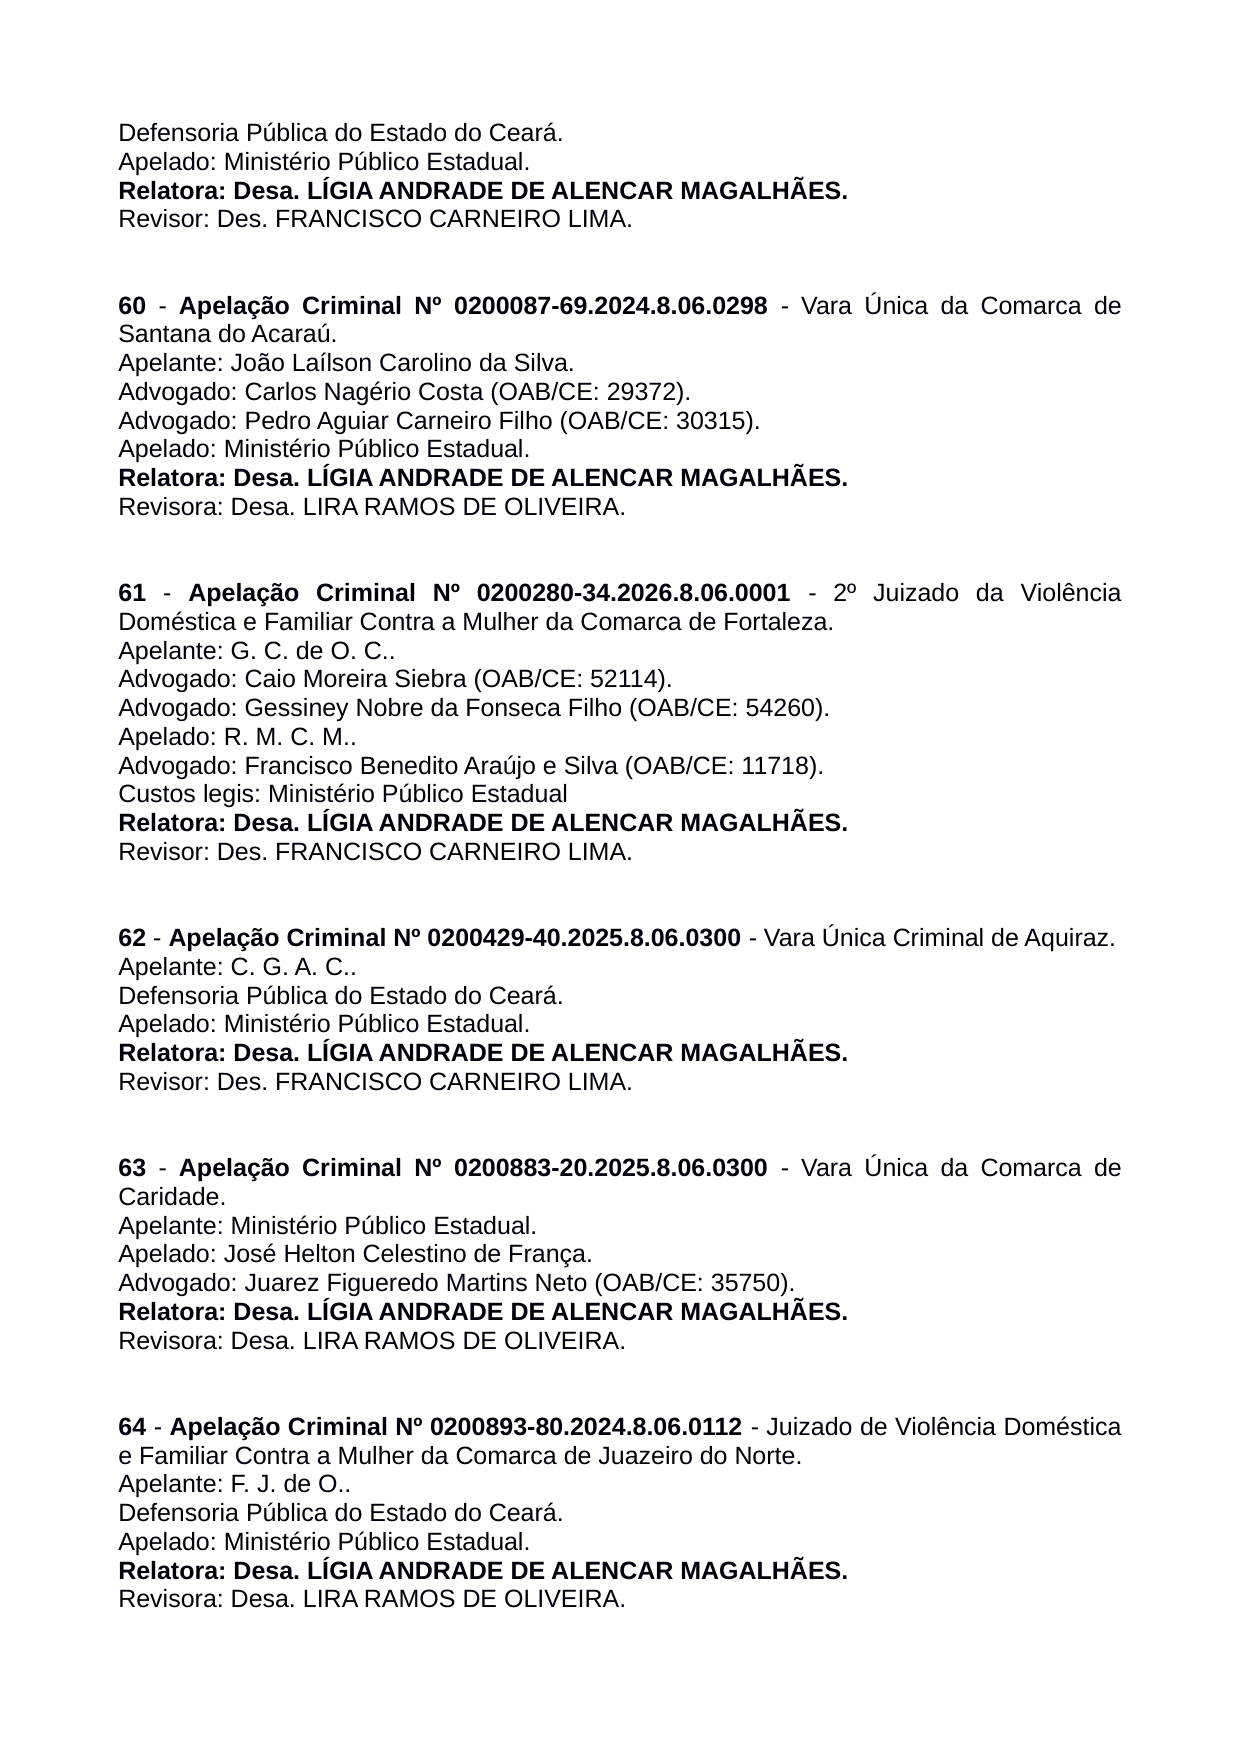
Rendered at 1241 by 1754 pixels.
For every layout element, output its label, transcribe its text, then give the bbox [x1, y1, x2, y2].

text Apelado: Ministério Público Estadual. [118, 147, 1122, 176]
text Advogado: Francisco Benedito Araújo e Silva (OAB/CE: 11718). [118, 751, 1122, 779]
text Advogado: Caio Moreira Siebra (OAB/CE: 52114). [118, 664, 1122, 693]
text Apelante: F. J. de O.. [118, 1469, 1122, 1498]
text 61 - Apelação Criminal Nº 0200280-34.2026.8.06.0001 - 2º Juizado da Violência Doméstica e Familiar Contra a Mulher da Comarca de Fortaleza. [118, 578, 1122, 636]
text Apelado: Ministério Público Estadual. [118, 434, 1122, 463]
text Revisora: Desa. LIRA RAMOS DE OLIVEIRA. [118, 1326, 1122, 1354]
text Revisor: Des. FRANCISCO CARNEIRO LIMA. [118, 837, 1122, 866]
text Defensoria Pública do Estado do Ceará. [118, 981, 1122, 1009]
text Advogado: Gessiney Nobre da Fonseca Filho (OAB/CE: 54260). [118, 693, 1122, 722]
text Advogado: Pedro Aguiar Carneiro Filho (OAB/CE: 30315). [118, 406, 1122, 434]
text Advogado: Carlos Nagério Costa (OAB/CE: 29372). [118, 377, 1122, 406]
text 63 - Apelação Criminal Nº 0200883-20.2025.8.06.0300 - Vara Única da Comarca de Caridade. [118, 1153, 1122, 1211]
text Relatora: Desa. LÍGIA ANDRADE DE ALENCAR MAGALHÃES. [118, 1556, 1122, 1584]
text Relatora: Desa. LÍGIA ANDRADE DE ALENCAR MAGALHÃES. [118, 176, 1122, 204]
text 60 - Apelação Criminal Nº 0200087-69.2024.8.06.0298 - Vara Única da Comarca de Santana do Acaraú. [118, 291, 1122, 348]
text Apelado: R. M. C. M.. [118, 722, 1122, 751]
text Custos legis: Ministério Público Estadual [118, 779, 1122, 808]
text Defensoria Pública do Estado do Ceará. [118, 1498, 1122, 1527]
text Relatora: Desa. LÍGIA ANDRADE DE ALENCAR MAGALHÃES. [118, 808, 1122, 837]
text Apelado: Ministério Público Estadual. [118, 1009, 1122, 1038]
text 62 - Apelação Criminal Nº 0200429-40.2025.8.06.0300 - Vara Única Criminal de Aquiraz. [118, 923, 1122, 952]
text Apelante: Ministério Público Estadual. [118, 1211, 1122, 1239]
text Relatora: Desa. LÍGIA ANDRADE DE ALENCAR MAGALHÃES. [118, 463, 1122, 492]
text Revisor: Des. FRANCISCO CARNEIRO LIMA. [118, 204, 1122, 233]
text Revisora: Desa. LIRA RAMOS DE OLIVEIRA. [118, 1584, 1122, 1613]
text Apelado: José Helton Celestino de França. [118, 1239, 1122, 1268]
text Advogado: Juarez Figueredo Martins Neto (OAB/CE: 35750). [118, 1268, 1122, 1297]
text Relatora: Desa. LÍGIA ANDRADE DE ALENCAR MAGALHÃES. [118, 1038, 1122, 1067]
text Apelante: G. C. de O. C.. [118, 636, 1122, 664]
text Apelante: C. G. A. C.. [118, 952, 1122, 981]
text Apelante: João Laílson Carolino da Silva. [118, 348, 1122, 377]
text Revisora: Desa. LIRA RAMOS DE OLIVEIRA. [118, 492, 1122, 521]
text Relatora: Desa. LÍGIA ANDRADE DE ALENCAR MAGALHÃES. [118, 1297, 1122, 1326]
text Apelado: Ministério Público Estadual. [118, 1527, 1122, 1556]
text Defensoria Pública do Estado do Ceará. [118, 118, 1122, 147]
text 64 - Apelação Criminal Nº 0200893-80.2024.8.06.0112 - Juizado de Violência Doméstica e Familiar Contra a Mulher da Comarca de Juazeiro do Norte. [118, 1412, 1122, 1469]
text Revisor: Des. FRANCISCO CARNEIRO LIMA. [118, 1067, 1122, 1096]
